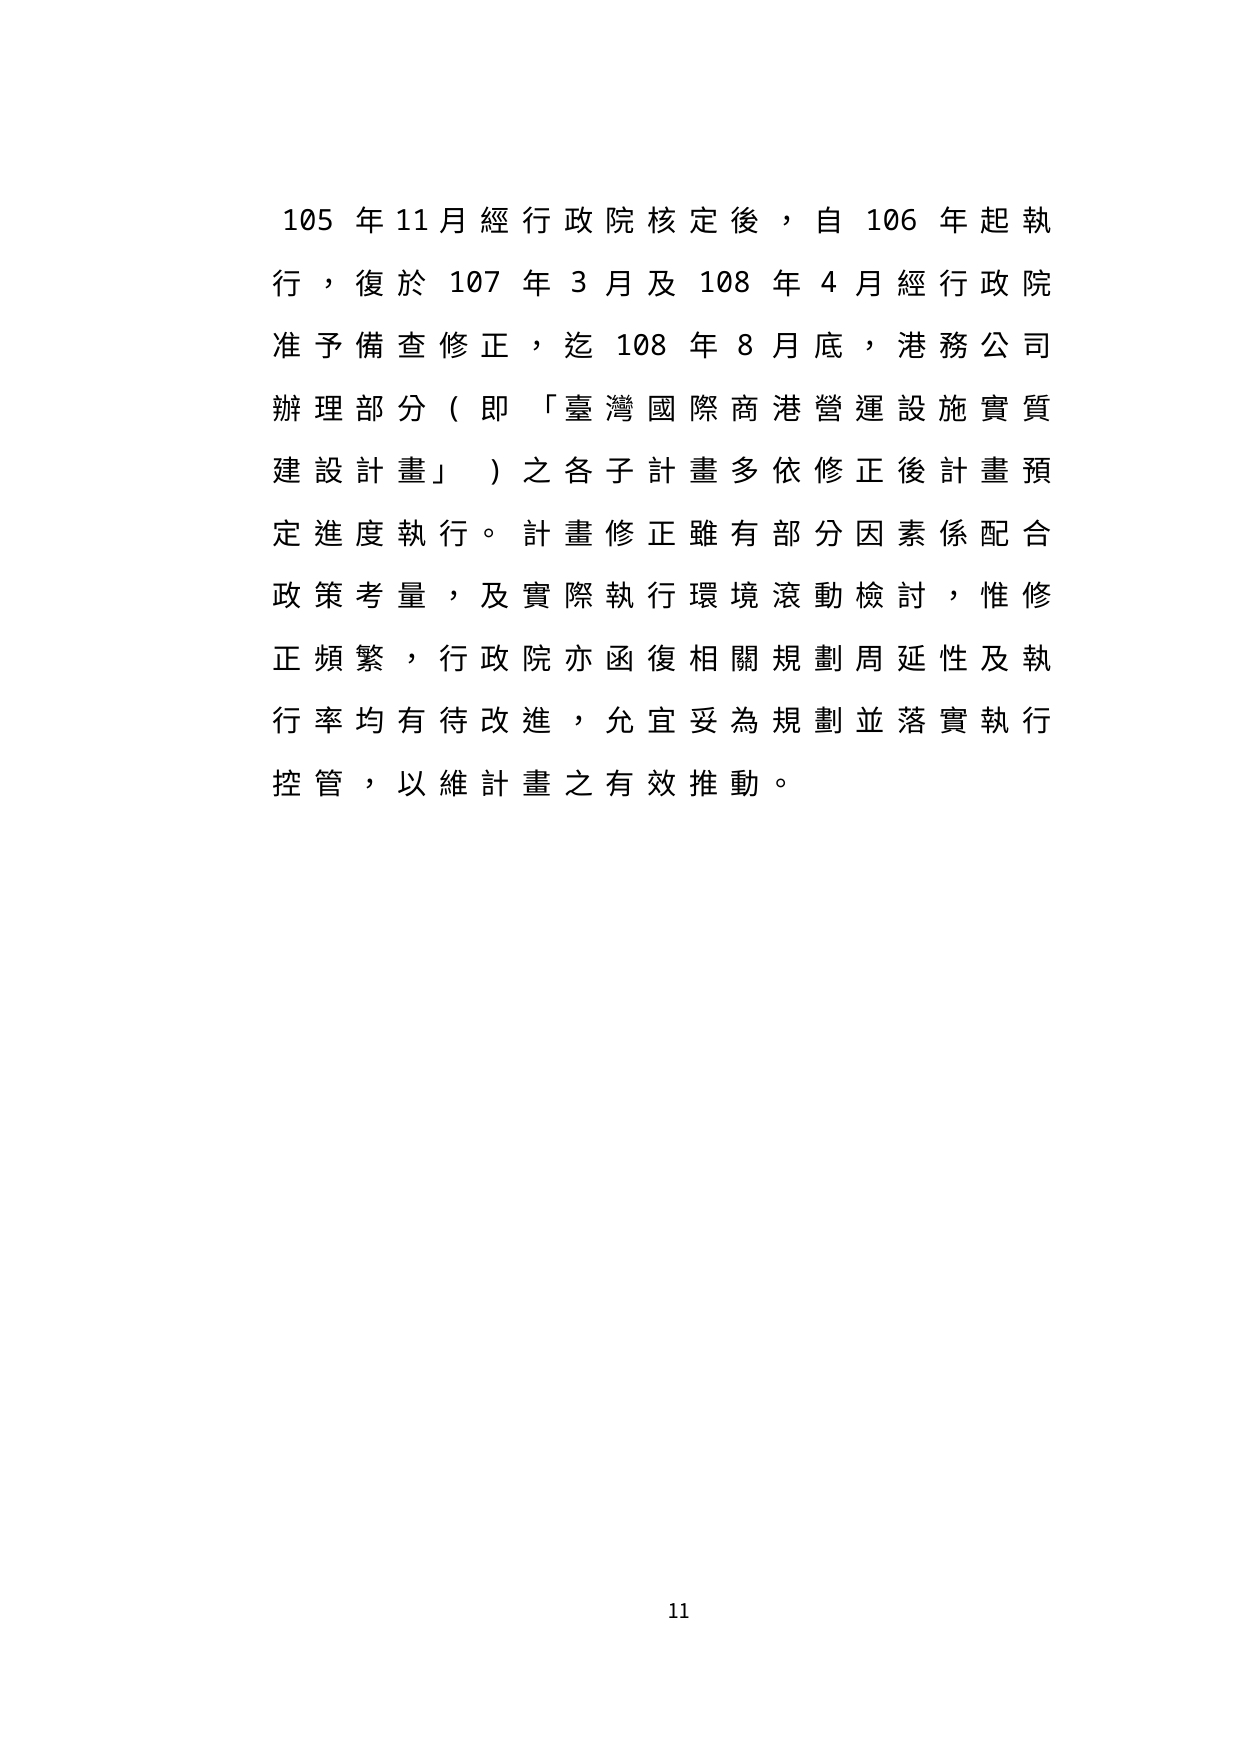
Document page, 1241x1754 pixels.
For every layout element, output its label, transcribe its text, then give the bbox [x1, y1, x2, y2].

text 105年11月經行政院核定後，自106年起執行，復於107年3月及108年4月經行政院准予備查修正，迄108年8月底，港務公司辦理部分(即「臺灣國際商港營運設施實質建設計畫」)之各子計畫多依修正後計畫預定進度執行。計畫修正雖有部分因素係配合政策考量，及實際執行環境滾動檢討，惟修正頻繁，行政院亦函復相關規劃周延性及執行率均有待改進，允宜妥為規劃並落實執行控管，以維計畫之有效推動。 [242, 177, 1058, 802]
